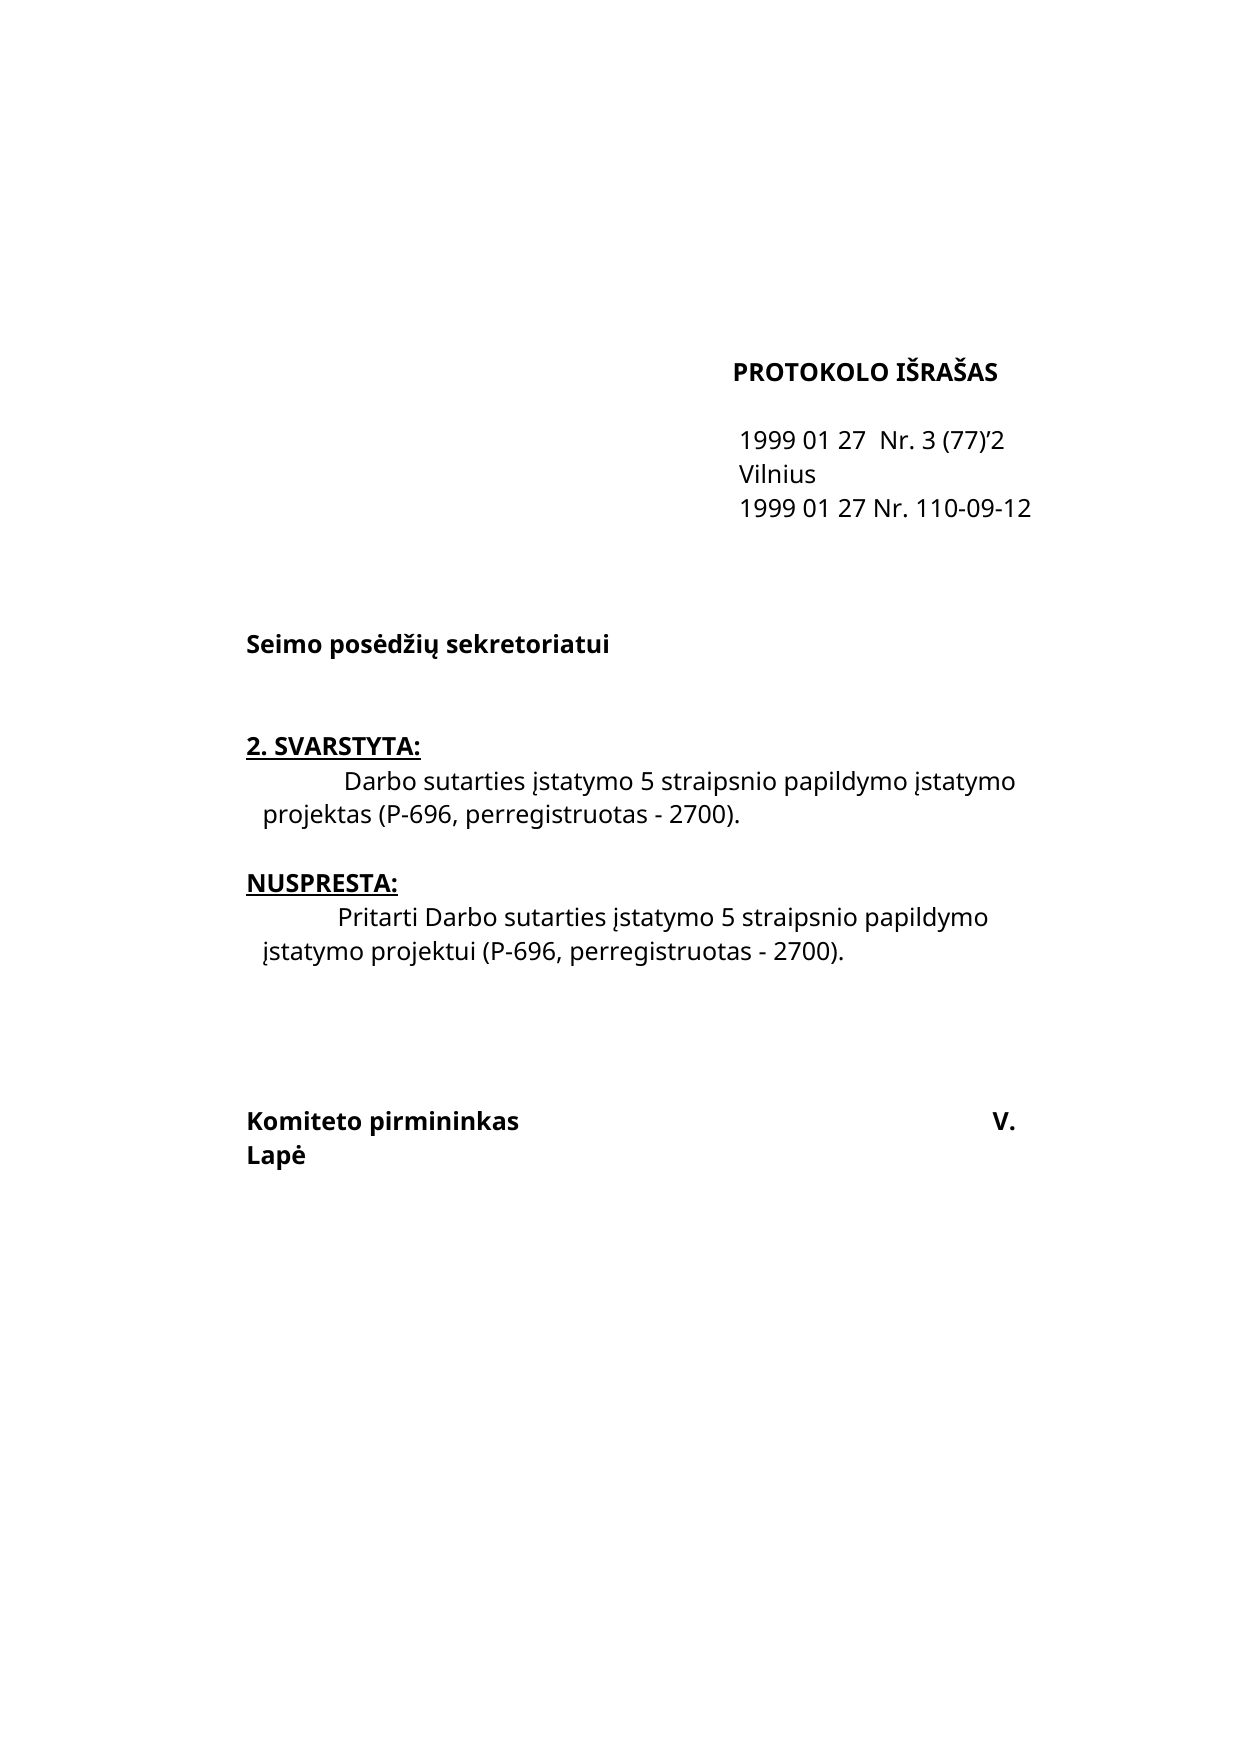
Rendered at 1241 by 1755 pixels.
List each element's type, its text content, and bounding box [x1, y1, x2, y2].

text 2. SVARSTYTA: [246, 729, 1053, 763]
text Darbo sutarties įstatymo 5 straipsnio papildymo įstatymo projektas (P-696, perregistruotas - 2700). [262, 763, 1053, 831]
text Seimo posėdžių sekretoriatui [246, 627, 1053, 661]
text Komiteto pirmininkas V. Lapė [246, 1104, 1053, 1172]
text Pritarti Darbo sutarties įstatymo 5 straipsnio papildymo įstatymo projektui (P-696, perregistruotas - 2700). [262, 899, 1053, 967]
text 1999 01 27 Nr. 110-09-12 [246, 491, 1053, 525]
text NUSPRESTA: [246, 865, 1053, 899]
text Vilnius [246, 457, 1053, 491]
text Protokolo išrašas [246, 354, 1053, 388]
text 1999 01 27 Nr. 3 (77)’2 [246, 422, 1053, 457]
